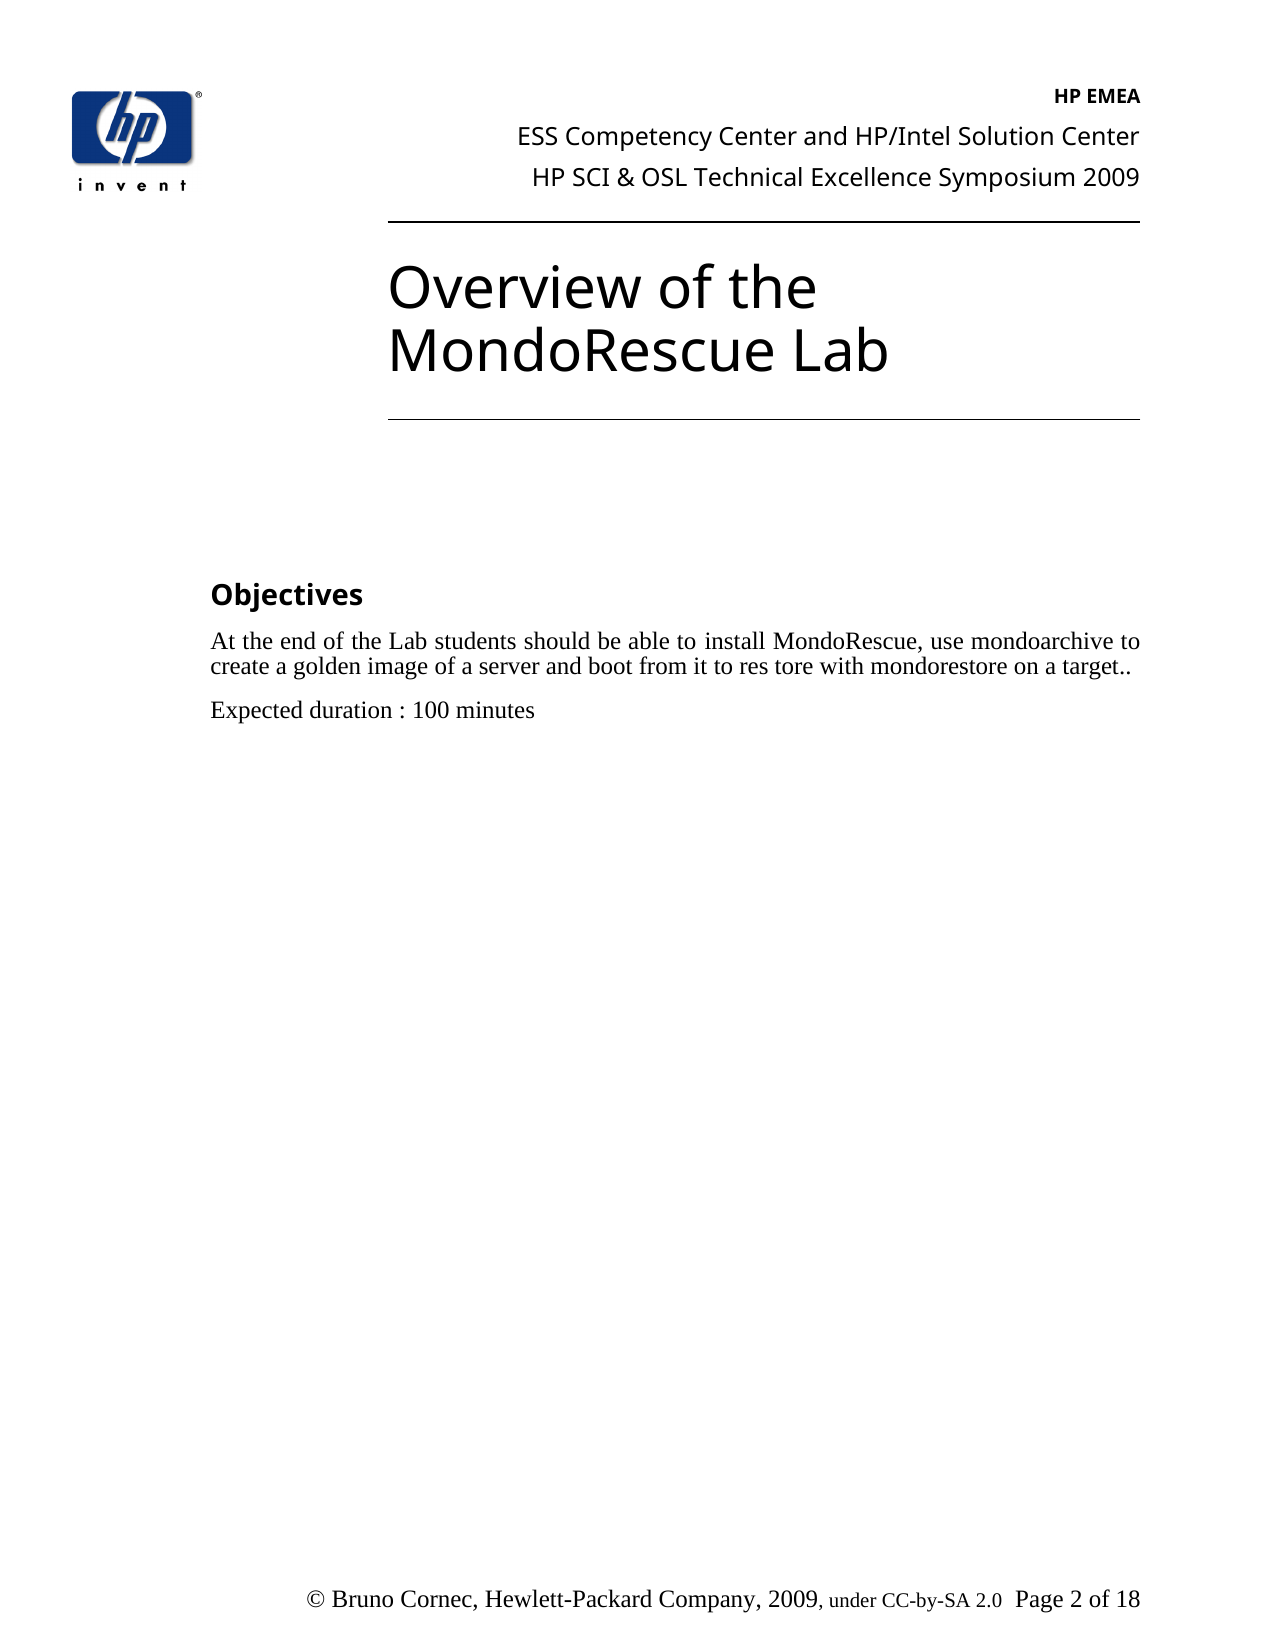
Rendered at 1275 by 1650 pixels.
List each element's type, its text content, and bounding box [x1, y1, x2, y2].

picture [70, 88, 203, 192]
subtitle Overview of the MondoRescue Lab [387, 222, 1140, 419]
text At the end of the Lab students should be able to install MondoRescue, use mondoarchive to create a golden image of a server and boot from it to res tore with mondorestore on a target.. [210, 629, 1140, 679]
text Objectives [210, 574, 1119, 614]
text Expected duration : 100 minutes [210, 696, 1140, 724]
